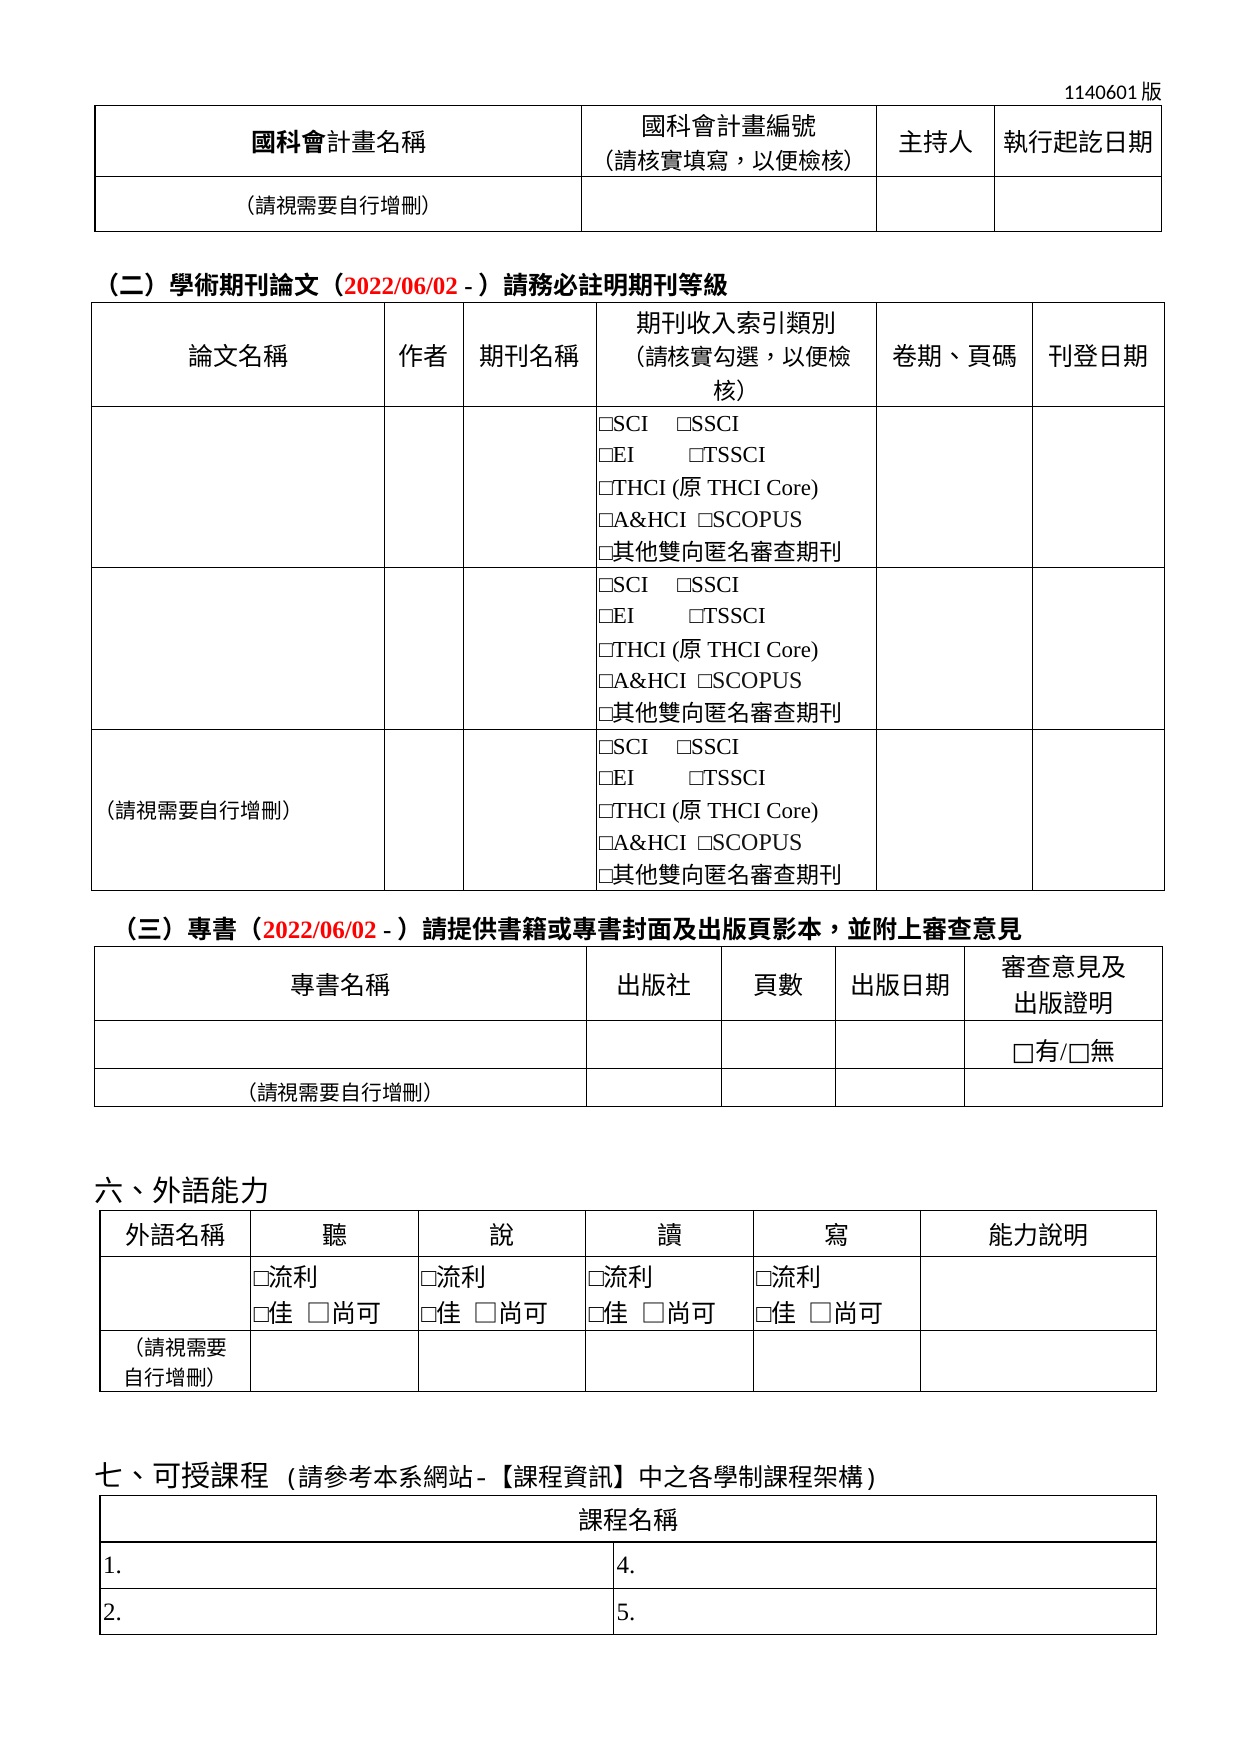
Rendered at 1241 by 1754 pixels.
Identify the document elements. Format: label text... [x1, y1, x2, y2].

table_cell [754, 1331, 920, 1391]
table_header 課程名稱 [101, 1496, 1156, 1541]
table_header 能力說明 [921, 1211, 1156, 1256]
table_header 出版社 [587, 947, 721, 1020]
text 七、可授課程 (請參考本系網站-【課程資訊】中之各學制課程架構) [94, 1453, 1162, 1495]
table_cell □SCI □SSCI □EI □TSSCI □THCI (原THCI Core) □A&HCI □SCOPUS □其他雙向匿名審查期刊 [597, 407, 876, 567]
table_header 刊登日期 [1033, 303, 1164, 406]
table_cell □流利 □佳 □尚可 [419, 1257, 585, 1330]
table_header 頁數 [722, 947, 835, 1020]
table_cell [464, 568, 596, 729]
table_cell [92, 407, 384, 567]
table_cell 5. [614, 1589, 1156, 1634]
table_cell （請視需要自行增刪） [92, 730, 384, 890]
table_cell [921, 1257, 1156, 1330]
table_cell □流利 □佳 □尚可 [251, 1257, 418, 1330]
table_cell [419, 1331, 585, 1391]
table_cell [1033, 730, 1164, 890]
table_cell [385, 407, 463, 567]
table_header 執行起訖日期 [995, 106, 1161, 176]
table_cell [877, 730, 1032, 890]
table_header 說 [419, 1211, 585, 1256]
table_cell [582, 177, 876, 231]
table_cell （請視需要自行增刪） [95, 1069, 586, 1106]
table_cell 1. [101, 1543, 613, 1588]
text （三）專書（2022/06/02 - ）請提供書籍或專書封面及出版頁影本，並附上審查意見 [94, 910, 1162, 946]
table_cell □SCI □SSCI □EI □TSSCI □THCI (原THCI Core) □A&HCI □SCOPUS □其他雙向匿名審查期刊 [597, 730, 876, 890]
table_cell [587, 1021, 721, 1067]
text 六、外語能力 [94, 1167, 1162, 1210]
table_cell [921, 1331, 1156, 1391]
table_header 讀 [586, 1211, 753, 1256]
table_header 卷期、頁碼 [877, 303, 1032, 406]
table_cell [92, 568, 384, 729]
table_cell （請視需要自行增刪） [96, 177, 581, 231]
table_header 國科會計畫名稱 [96, 106, 581, 176]
table_cell [587, 1069, 721, 1106]
table_cell □流利 □佳 □尚可 [586, 1257, 753, 1330]
table_header 出版日期 [836, 947, 964, 1020]
table_cell [1033, 568, 1164, 729]
table_cell [464, 407, 596, 567]
table_cell [464, 730, 596, 890]
table_header 期刊名稱 [464, 303, 596, 406]
table_header 聽 [251, 1211, 418, 1256]
table_cell （請視需要 自行增刪） [101, 1331, 250, 1391]
table_header 審查意見及 出版證明 [965, 947, 1162, 1020]
table_cell [836, 1069, 964, 1106]
table_cell □有/□無 [965, 1021, 1162, 1067]
table_cell [877, 568, 1032, 729]
table_cell □流利 □佳 □尚可 [754, 1257, 920, 1330]
table_cell [101, 1257, 250, 1330]
table_header 期刊收入索引類別 （請核實勾選，以便檢核） [597, 303, 876, 406]
table_cell [877, 407, 1032, 567]
table_cell [1033, 407, 1164, 567]
table_cell [965, 1069, 1162, 1106]
table_cell [836, 1021, 964, 1067]
table_cell [995, 177, 1161, 231]
table_header 國科會計畫編號 （請核實填寫，以便檢核） [582, 106, 876, 176]
table_header 主持人 [877, 106, 994, 176]
table_cell [385, 568, 463, 729]
text （二）學術期刊論文（2022/06/02 - ）請務必註明期刊等級 [94, 266, 1162, 302]
table_cell [95, 1021, 586, 1067]
table_cell 2. [101, 1589, 613, 1634]
table_header 外語名稱 [101, 1211, 250, 1256]
table_cell [251, 1331, 418, 1391]
table_cell [385, 730, 463, 890]
table_header 論文名稱 [92, 303, 384, 406]
table_header 寫 [754, 1211, 920, 1256]
table_header 專書名稱 [95, 947, 586, 1020]
table_cell [877, 177, 994, 231]
table_cell 4. [614, 1543, 1156, 1588]
table_cell [722, 1021, 835, 1067]
table_cell [722, 1069, 835, 1106]
table_cell [586, 1331, 753, 1391]
table_header 作者 [385, 303, 463, 406]
table_cell □SCI □SSCI □EI □TSSCI □THCI (原THCI Core) □A&HCI □SCOPUS □其他雙向匿名審查期刊 [597, 568, 876, 729]
